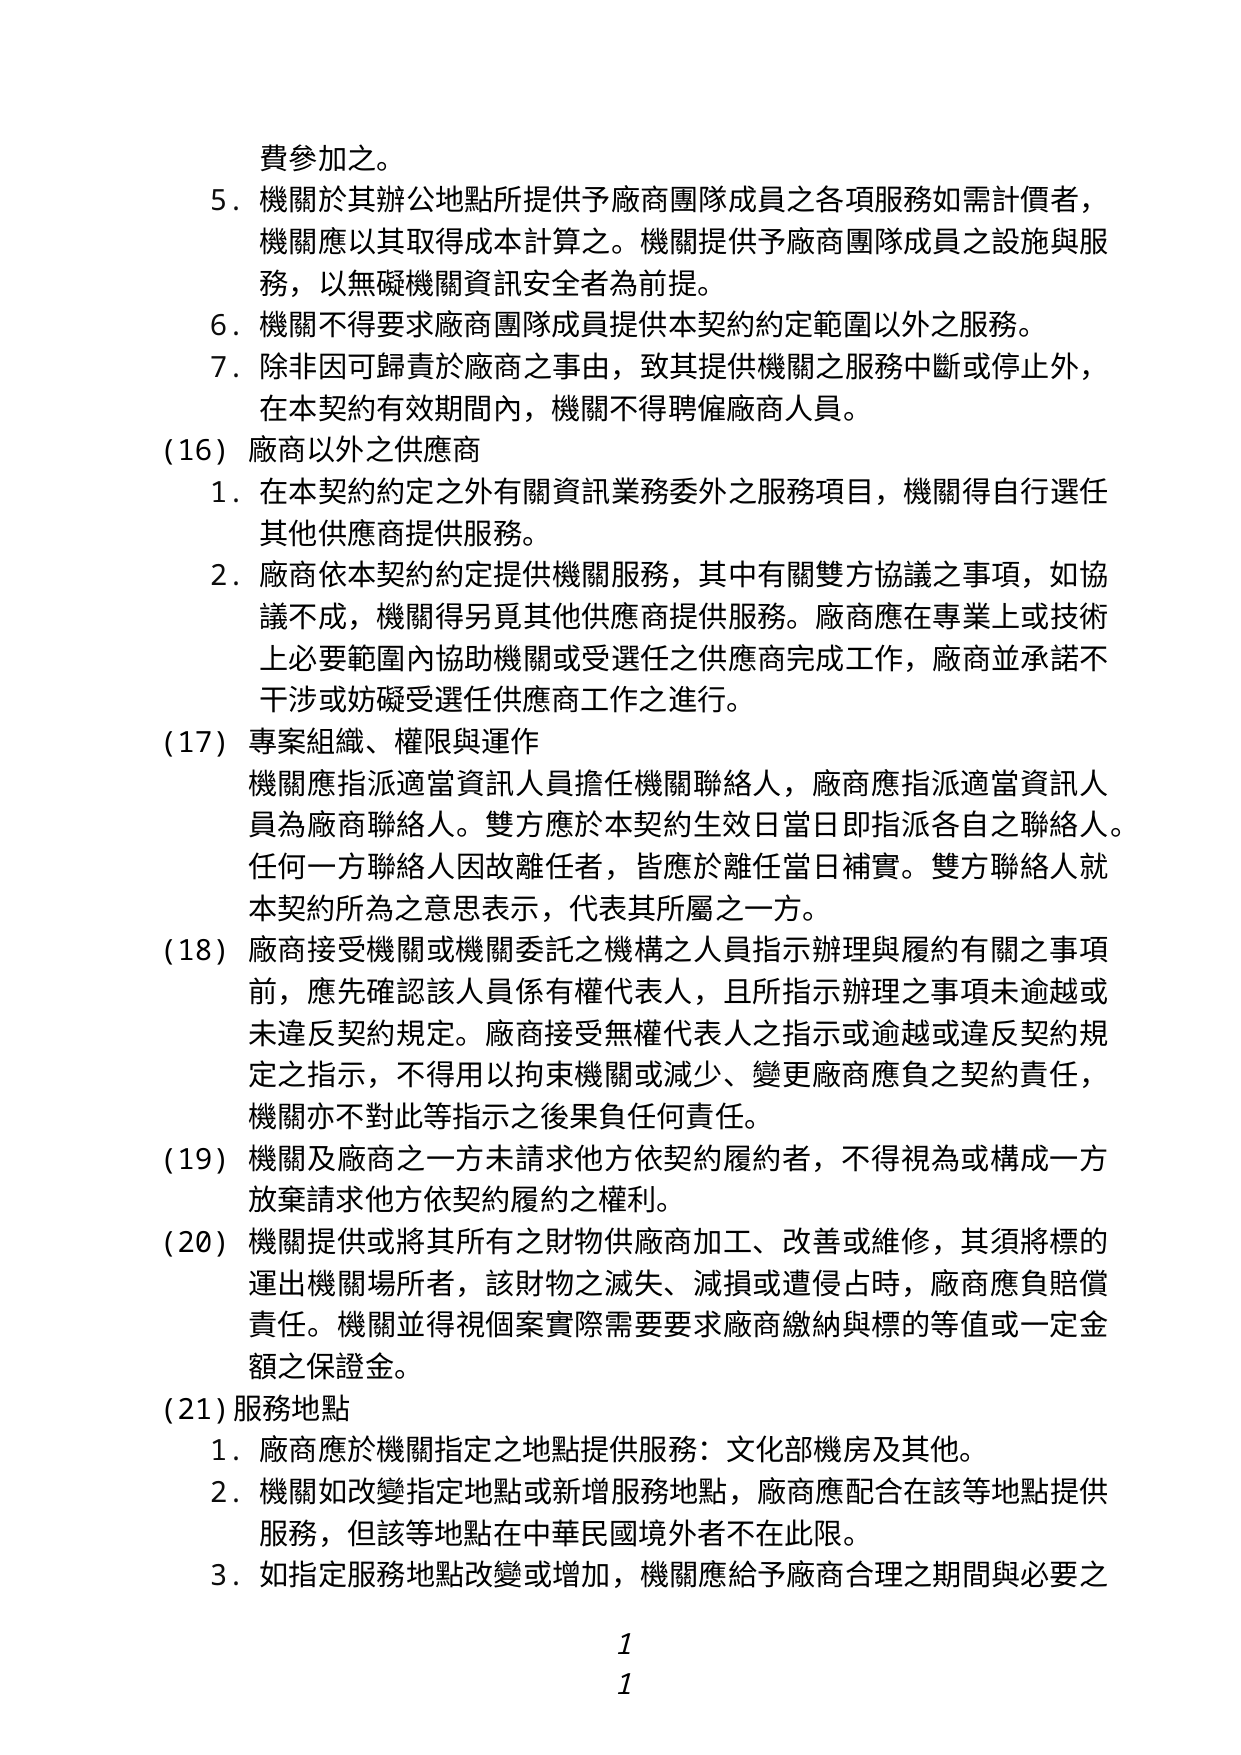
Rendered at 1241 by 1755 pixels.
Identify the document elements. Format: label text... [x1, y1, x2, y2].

list 廠商接受機關或機關委託之機構之人員指示辦理與履約有關之事項前，應先確認該人員係有權代表人，且所指示辦理之事項未逾越或未違反契約規定。廠商接受無權代表人之指示或逾越或違反契約規定之指示，不得用以拘束機關或減少、變更廠商應負之契約責任，機關亦不對此等指示之後果負任何責任。 [159, 927, 1110, 1136]
list 服務地點 [159, 1386, 1110, 1427]
list 廠商以外之供應商 [159, 427, 1110, 469]
list 費參加之。 [209, 136, 1110, 177]
text 機關應指派適當資訊人員擔任機關聯絡人，廠商應指派適當資訊人員為廠商聯絡人。雙方應於本契約生效日當日即指派各自之聯絡人。任何一方聯絡人因故離任者，皆應於離任當日補實。雙方聯絡人就本契約所為之意思表示，代表其所屬之一方。 [248, 761, 1110, 927]
list 廠商依本契約約定提供機關服務，其中有關雙方協議之事項，如協議不成，機關得另覓其他供應商提供服務。廠商應在專業上或技術上必要範圍內協助機關或受選任之供應商完成工作，廠商並承諾不干涉或妨礙受選任供應商工作之進行。 [209, 552, 1110, 719]
list 機關如改變指定地點或新增服務地點，廠商應配合在該等地點提供服務，但該等地點在中華民國境外者不在此限。 [209, 1469, 1110, 1552]
list 機關於其辦公地點所提供予廠商團隊成員之各項服務如需計價者，機關應以其取得成本計算之。機關提供予廠商團隊成員之設施與服務，以無礙機關資訊安全者為前提。 [209, 177, 1110, 302]
list 機關及廠商之一方未請求他方依契約履約者，不得視為或構成一方放棄請求他方依契約履約之權利。 [159, 1136, 1110, 1219]
list 如指定服務地點改變或增加，機關應給予廠商合理之期間與必要之 [209, 1552, 1110, 1594]
list 除非因可歸責於廠商之事由，致其提供機關之服務中斷或停止外，在本契約有效期間內，機關不得聘僱廠商人員。 [209, 344, 1110, 427]
list 機關不得要求廠商團隊成員提供本契約約定範圍以外之服務。 [209, 302, 1110, 344]
list 專案組織、權限與運作 [159, 719, 1110, 761]
list 廠商應於機關指定之地點提供服務：文化部機房及其他。 [209, 1427, 1110, 1469]
list 在本契約約定之外有關資訊業務委外之服務項目，機關得自行選任其他供應商提供服務。 [209, 469, 1110, 552]
list 機關提供或將其所有之財物供廠商加工、改善或維修，其須將標的運出機關場所者，該財物之滅失、減損或遭侵占時，廠商應負賠償責任。機關並得視個案實際需要要求廠商繳納與標的等值或一定金額之保證金。 [159, 1219, 1110, 1386]
